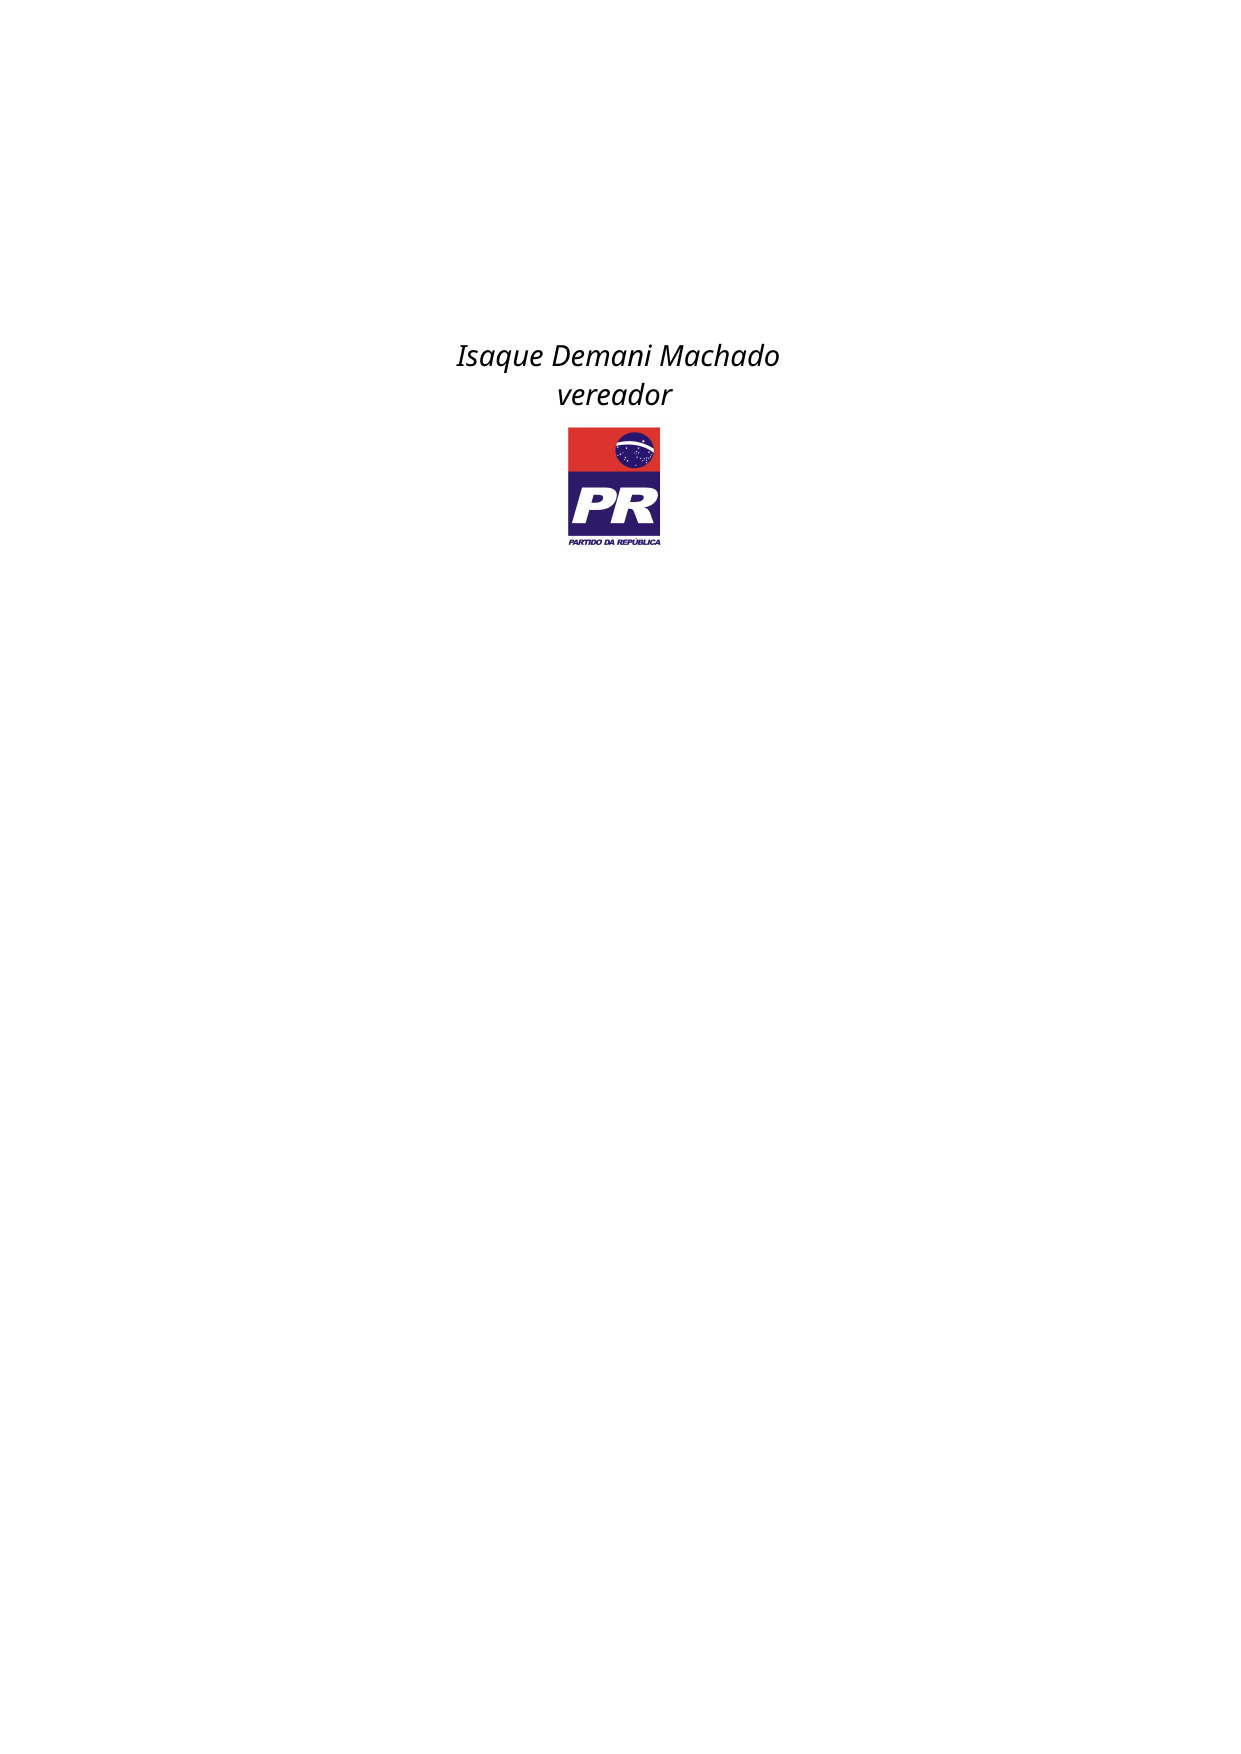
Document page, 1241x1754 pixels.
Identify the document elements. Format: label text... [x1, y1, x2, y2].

text Isaque Demani Machado [118, 335, 1122, 375]
text vereador [118, 375, 1122, 414]
picture [562, 420, 668, 551]
